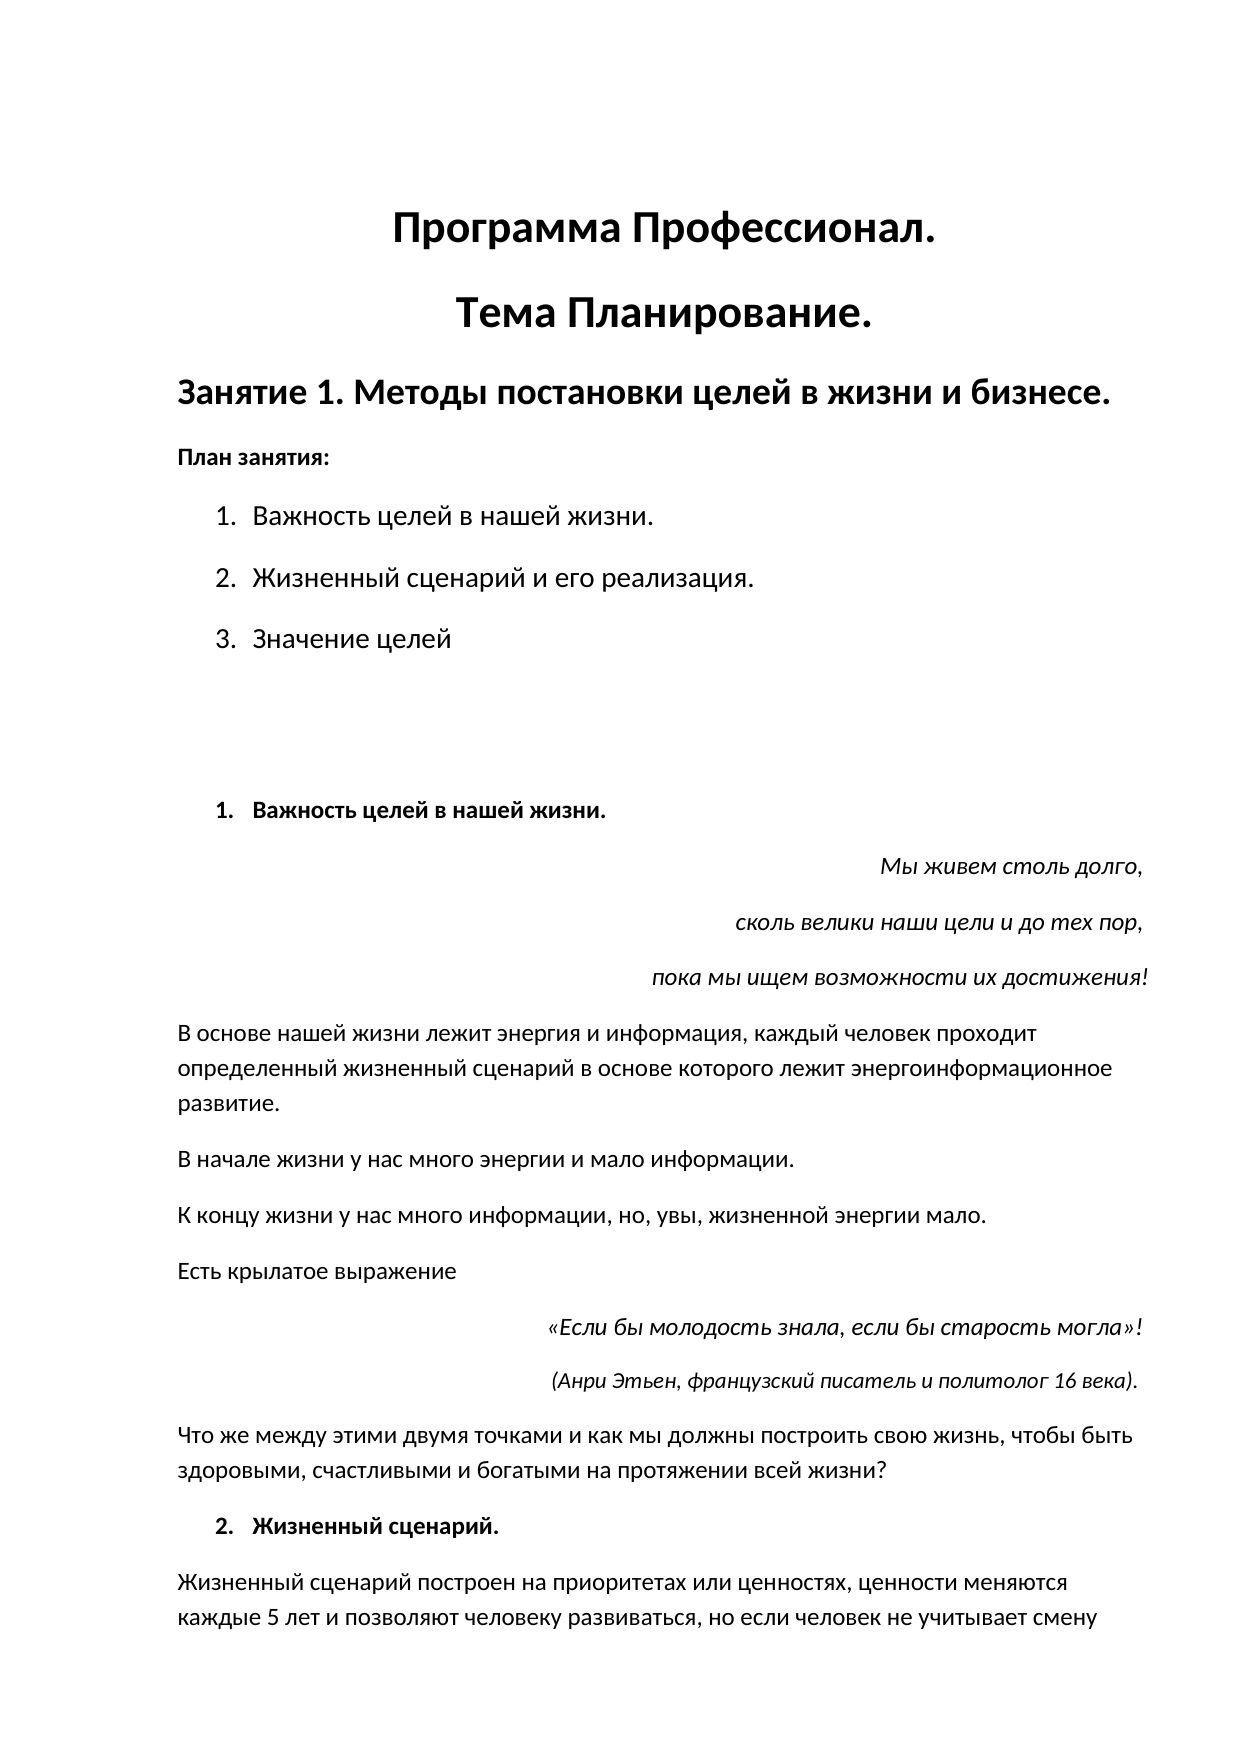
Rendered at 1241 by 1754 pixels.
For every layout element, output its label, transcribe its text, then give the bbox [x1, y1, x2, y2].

text пока мы ищем возможности их достижения! [177, 962, 1152, 992]
text Мы живем столь долго, [177, 850, 1152, 880]
text сколь велики наши цели и до тех пор, [177, 906, 1152, 936]
text Есть крылатое выражение [177, 1255, 1152, 1285]
text Тема Планирование. [177, 283, 1152, 338]
list Значение целей [215, 621, 1152, 656]
list Важность целей в нашей жизни. [215, 794, 1152, 824]
text «Если бы молодость знала, если бы старость могла»! [177, 1311, 1152, 1341]
text В начале жизни у нас много энергии и мало информации. [177, 1143, 1152, 1174]
text Жизненный сценарий построен на приоритетах или ценностях, ценности меняются каждые 5 лет и позволяют человеку развиваться, но если человек не учитывает смену [177, 1566, 1152, 1632]
text (Анри Этьен, французский писатель и политолог 16 века). [177, 1367, 1152, 1394]
text К концу жизни у нас много информации, но, увы, жизненной энергии мало. [177, 1199, 1152, 1229]
text В основе нашей жизни лежит энергия и информация, каждый человек проходит определенный жизненный сценарий в основе которого лежит энергоинформационное развитие. [177, 1017, 1152, 1118]
text Занятие 1. Методы постановки целей в жизни и бизнесе. [177, 368, 1152, 413]
list Жизненный сценарий. [215, 1510, 1152, 1541]
list Жизненный сценарий и его реализация. [215, 559, 1152, 594]
text Программа Профессионал. [177, 197, 1152, 253]
text План занятия: [177, 441, 1152, 472]
list Важность целей в нашей жизни. [215, 497, 1152, 533]
text Что же между этими двумя точками и как мы должны построить свою жизнь, чтобы быть здоровыми, счастливыми и богатыми на протяжении всей жизни? [177, 1419, 1152, 1485]
